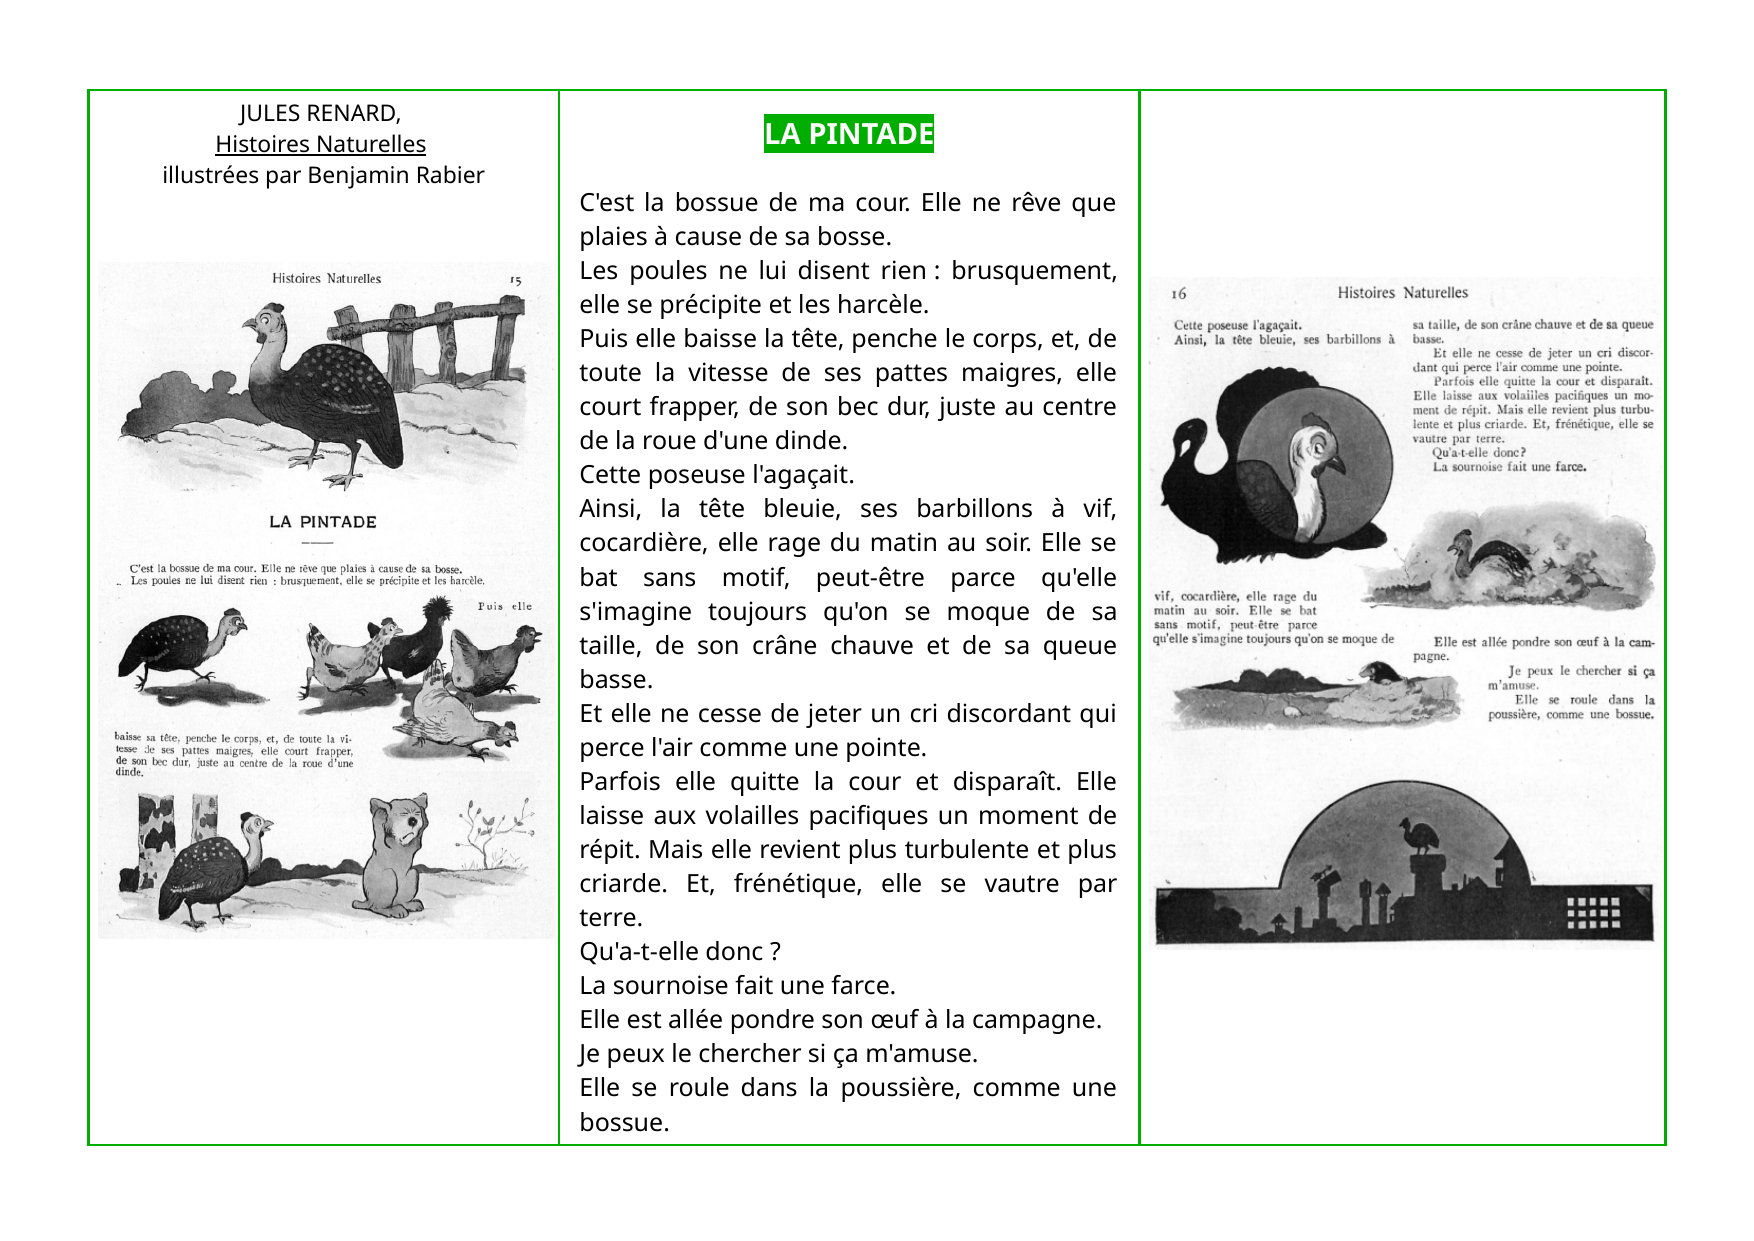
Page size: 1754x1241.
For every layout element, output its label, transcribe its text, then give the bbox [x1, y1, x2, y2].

table_header LA PINTADE C'est la bossue de ma cour. Elle ne rêve que plaies à cause de sa bosse. Les poules ne lui disent rien : brusquement, elle se précipite et les harcèle. Puis elle baisse la tête, penche le corps, et, de toute la vitesse de ses pattes maigres, elle court frapper, de son bec dur, juste au centre de la roue d'une dinde. Cette poseuse l'agaçait. Ainsi, la tête bleuie, ses barbillons à vif, cocardière, elle rage du matin au soir. Elle se bat sans motif, peut-être parce qu'elle s'imagine toujours qu'on se moque de sa taille, de son crâne chauve et de sa queue basse. Et elle ne cesse de jeter un cri discordant qui perce l'air comme une pointe. Parfois elle quitte la cour et disparaît. Elle laisse aux volailles pacifiques un moment de répit. Mais elle revient plus turbulente et plus criarde. Et, frénétique, elle se vautre par terre. Qu'a-t-elle donc ? La sournoise fait une farce. Elle est allée pondre son œuf à la campagne. Je peux le chercher si ça m'amuse. Elle se roule dans la poussière, comme une bossue. [560, 91, 1138, 1144]
table_header JULES RENARD, Histoires Naturelles illustrées par Benjamin Rabier [90, 91, 558, 262]
table_header [1141, 91, 1664, 1144]
picture [98, 262, 555, 939]
picture [1148, 277, 1663, 950]
table_header [90, 263, 558, 1144]
